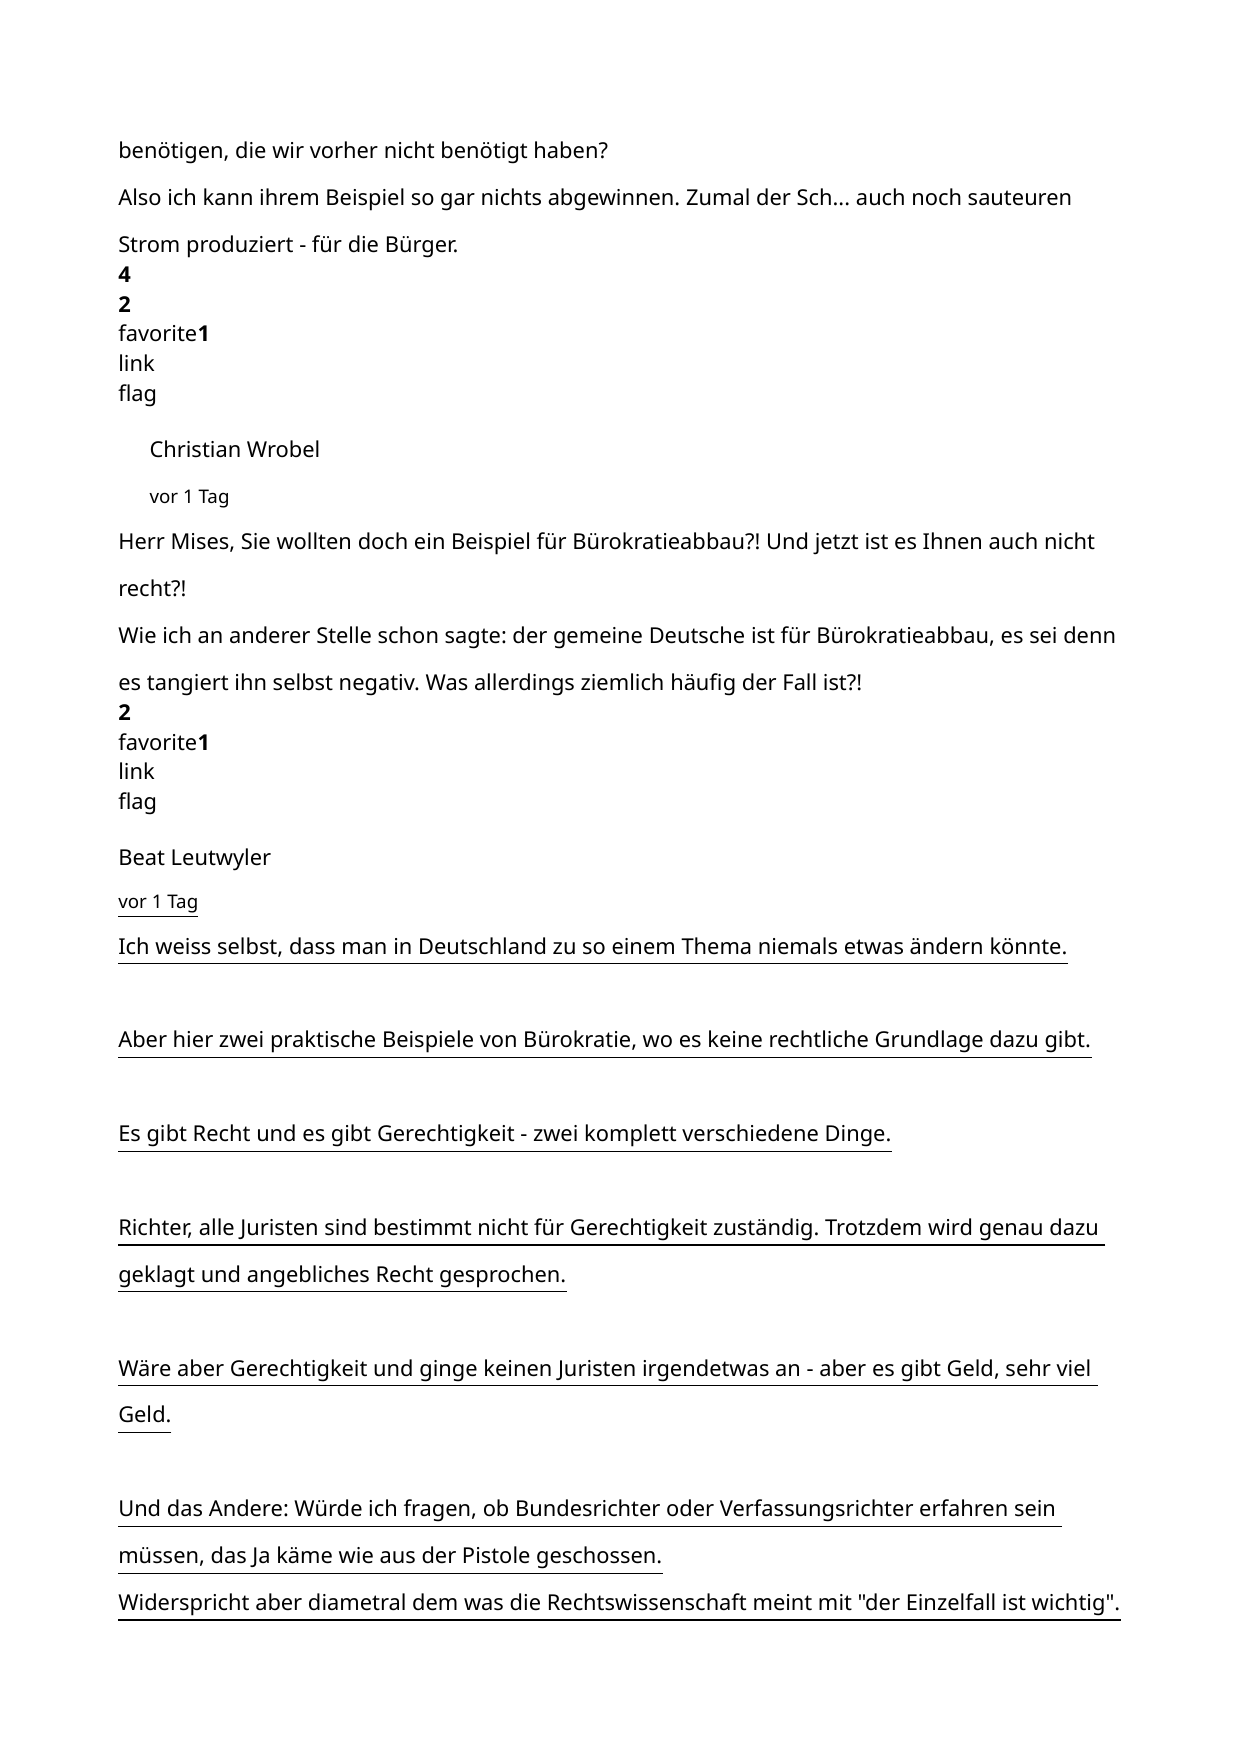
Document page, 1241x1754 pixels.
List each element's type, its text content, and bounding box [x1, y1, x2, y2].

text benötigen, die wir vorher nicht benötigt haben? Also ich kann ihrem Beispiel so gar nichts abgewinnen. Zumal der Sch... auch noch sauteuren Strom produziert - für die Bürger. [118, 118, 1122, 259]
text 4 [118, 259, 1122, 288]
text vor 1 Tag [149, 479, 1122, 509]
text Beat Leutwyler [118, 832, 1114, 872]
text link [118, 348, 1122, 378]
text flag [118, 378, 1122, 408]
text link [118, 756, 1122, 786]
text Ich weiss selbst, dass man in Deutschland zu so einem Thema niemals etwas ändern könnte. Aber hier zwei praktische Beispiele von Bürokratie, wo es keine rechtliche Grundlage dazu gibt. Es gibt Recht und es gibt Gerechtigkeit - zwei komplett verschiedene Dinge. Richter, alle Juristen sind bestimmt nicht für Gerechtigkeit zuständig. Trotzdem wird genau dazu geklagt und angebliches Recht gesprochen. Wäre aber Gerechtigkeit und ginge keinen Juristen irgendetwas an - aber es gibt Geld, sehr viel Geld. Und das Andere: Würde ich fragen, ob Bundesrichter oder Verfassungsrichter erfahren sein müssen, das Ja käme wie aus der Pistole geschossen. Widerspricht aber diametral dem was die Rechtswissenschaft meint mit "der Einzelfall ist wichtig". [118, 917, 1122, 1621]
text Herr Mises, Sie wollten doch ein Beispiel für Bürokratieabbau?! Und jetzt ist es Ihnen auch nicht recht?! Wie ich an anderer Stelle schon sagte: der gemeine Deutsche ist für Bürokratieabbau, es sei denn es tangiert ihn selbst negativ. Was allerdings ziemlich häufig der Fall ist?! [118, 509, 1122, 697]
text vor 1 Tag [118, 888, 1122, 917]
text Christian Wrobel [149, 423, 1114, 464]
text 2 [118, 288, 1122, 318]
text favorite1 [118, 727, 1122, 756]
text flag [118, 786, 1122, 816]
text 2 [118, 697, 1122, 727]
text favorite1 [118, 318, 1122, 348]
